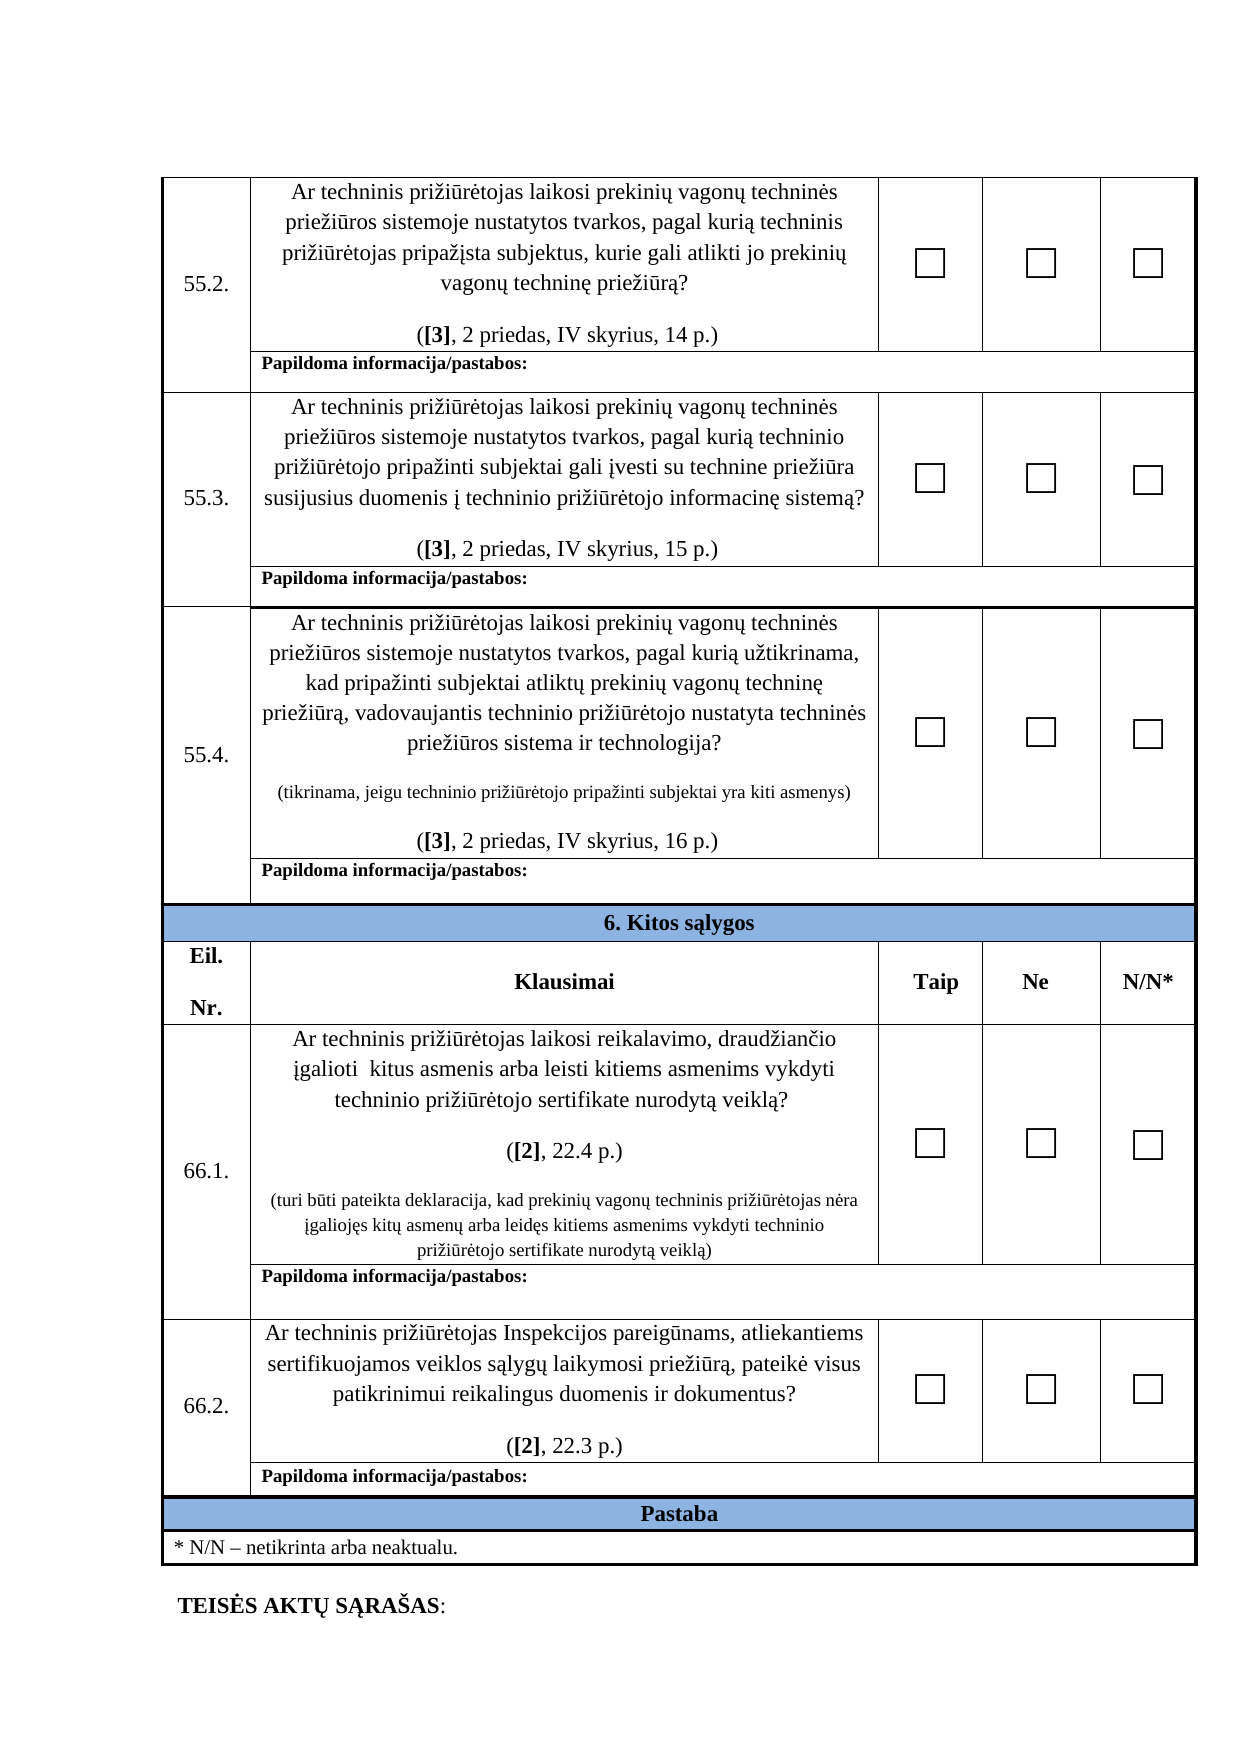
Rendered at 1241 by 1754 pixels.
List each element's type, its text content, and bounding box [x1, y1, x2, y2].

table_cell □ [1101, 1025, 1194, 1263]
table_cell Ar techninis prižiūrėtojas laikosi prekinių vagonų techninės priežiūros sistemoje nustatytos tvarkos, pagal kurią techninio prižiūrėtojo pripažinti subjektai gali įvesti su technine priežiūra susijusius duomenis į techninio prižiūrėtojo informacinę sistemą? ([3], 2 priedas, IV skyrius, 15 p.) [251, 393, 878, 566]
table_cell 55.2. [164, 178, 250, 392]
table_cell Klausimai [251, 942, 878, 1024]
table_cell □ [879, 393, 982, 566]
table_cell □ [879, 609, 982, 858]
table_cell □ [1101, 609, 1194, 858]
table_cell N/N* [1101, 942, 1194, 1024]
table_cell Papildoma informacija/pastabos: [251, 1265, 1194, 1318]
table_cell □ [1101, 178, 1194, 351]
table_cell □ [983, 393, 1100, 566]
table_cell Papildoma informacija/pastabos: [251, 1463, 1194, 1495]
table_cell 55.3. [164, 393, 250, 606]
table_cell Ar techninis prižiūrėtojas Inspekcijos pareigūnams, atliekantiems sertifikuojamos veiklos sąlygų laikymosi priežiūrą, pateikė visus patikrinimui reikalingus duomenis ir dokumentus? ([2], 22.3 p.) [251, 1320, 878, 1462]
table_cell Ar techninis prižiūrėtojas laikosi reikalavimo, draudžiančio įgalioti kitus asmenis arba leisti kitiems asmenims vykdyti techninio prižiūrėtojo sertifikate nurodytą veiklą? ([2], 22.4 p.) (turi būti pateikta deklaracija, kad prekinių vagonų techninis prižiūrėtojas nėra įgaliojęs kitų asmenų arba leidęs kitiems asmenims vykdyti techninio prižiūrėtojo sertifikate nurodytą veiklą) [251, 1025, 878, 1263]
table_cell Taip [879, 942, 982, 1024]
table_cell Pastaba [164, 1499, 1194, 1529]
table_cell Papildoma informacija/pastabos: [251, 567, 1194, 606]
table_cell □ [983, 609, 1100, 858]
table_cell □ [1101, 1320, 1194, 1462]
table_cell □ [983, 178, 1100, 351]
table_cell □ [879, 178, 982, 351]
table_cell Ar techninis prižiūrėtojas laikosi prekinių vagonų techninės priežiūros sistemoje nustatytos tvarkos, pagal kurią užtikrinama, kad pripažinti subjektai atliktų prekinių vagonų techninę priežiūrą, vadovaujantis techninio prižiūrėtojo nustatyta techninės priežiūros sistema ir technologija? (tikrinama, jeigu techninio prižiūrėtojo pripažinti subjektai yra kiti asmenys) ([3], 2 priedas, IV skyrius, 16 p.) [251, 609, 878, 858]
table_cell Ar techninis prižiūrėtojas laikosi prekinių vagonų techninės priežiūros sistemoje nustatytos tvarkos, pagal kurią techninis prižiūrėtojas pripažįsta subjektus, kurie gali atlikti jo prekinių vagonų techninę priežiūrą? ([3], 2 priedas, IV skyrius, 14 p.) [251, 178, 878, 351]
table_cell 66.1. [164, 1025, 250, 1318]
table_cell □ [983, 1320, 1100, 1462]
table_cell Papildoma informacija/pastabos: [251, 859, 1194, 903]
table_cell □ [879, 1025, 982, 1263]
table_cell Eil. Nr. [164, 942, 250, 1024]
table_cell □ [983, 1025, 1100, 1263]
table_cell Papildoma informacija/pastabos: [251, 352, 1194, 392]
table_cell 6. Kitos sąlygos [164, 906, 1194, 941]
table_cell Ne [983, 942, 1100, 1024]
table_cell 55.4. [164, 607, 250, 903]
table_cell □ [879, 1320, 982, 1462]
table_cell □ [1101, 393, 1194, 566]
table_cell 66.2. [164, 1320, 250, 1495]
table_cell * N/N – netikrinta arba neaktualu. [164, 1532, 1194, 1563]
text TEISĖS AKTŲ SĄRAŠAS: [177, 1592, 1131, 1618]
